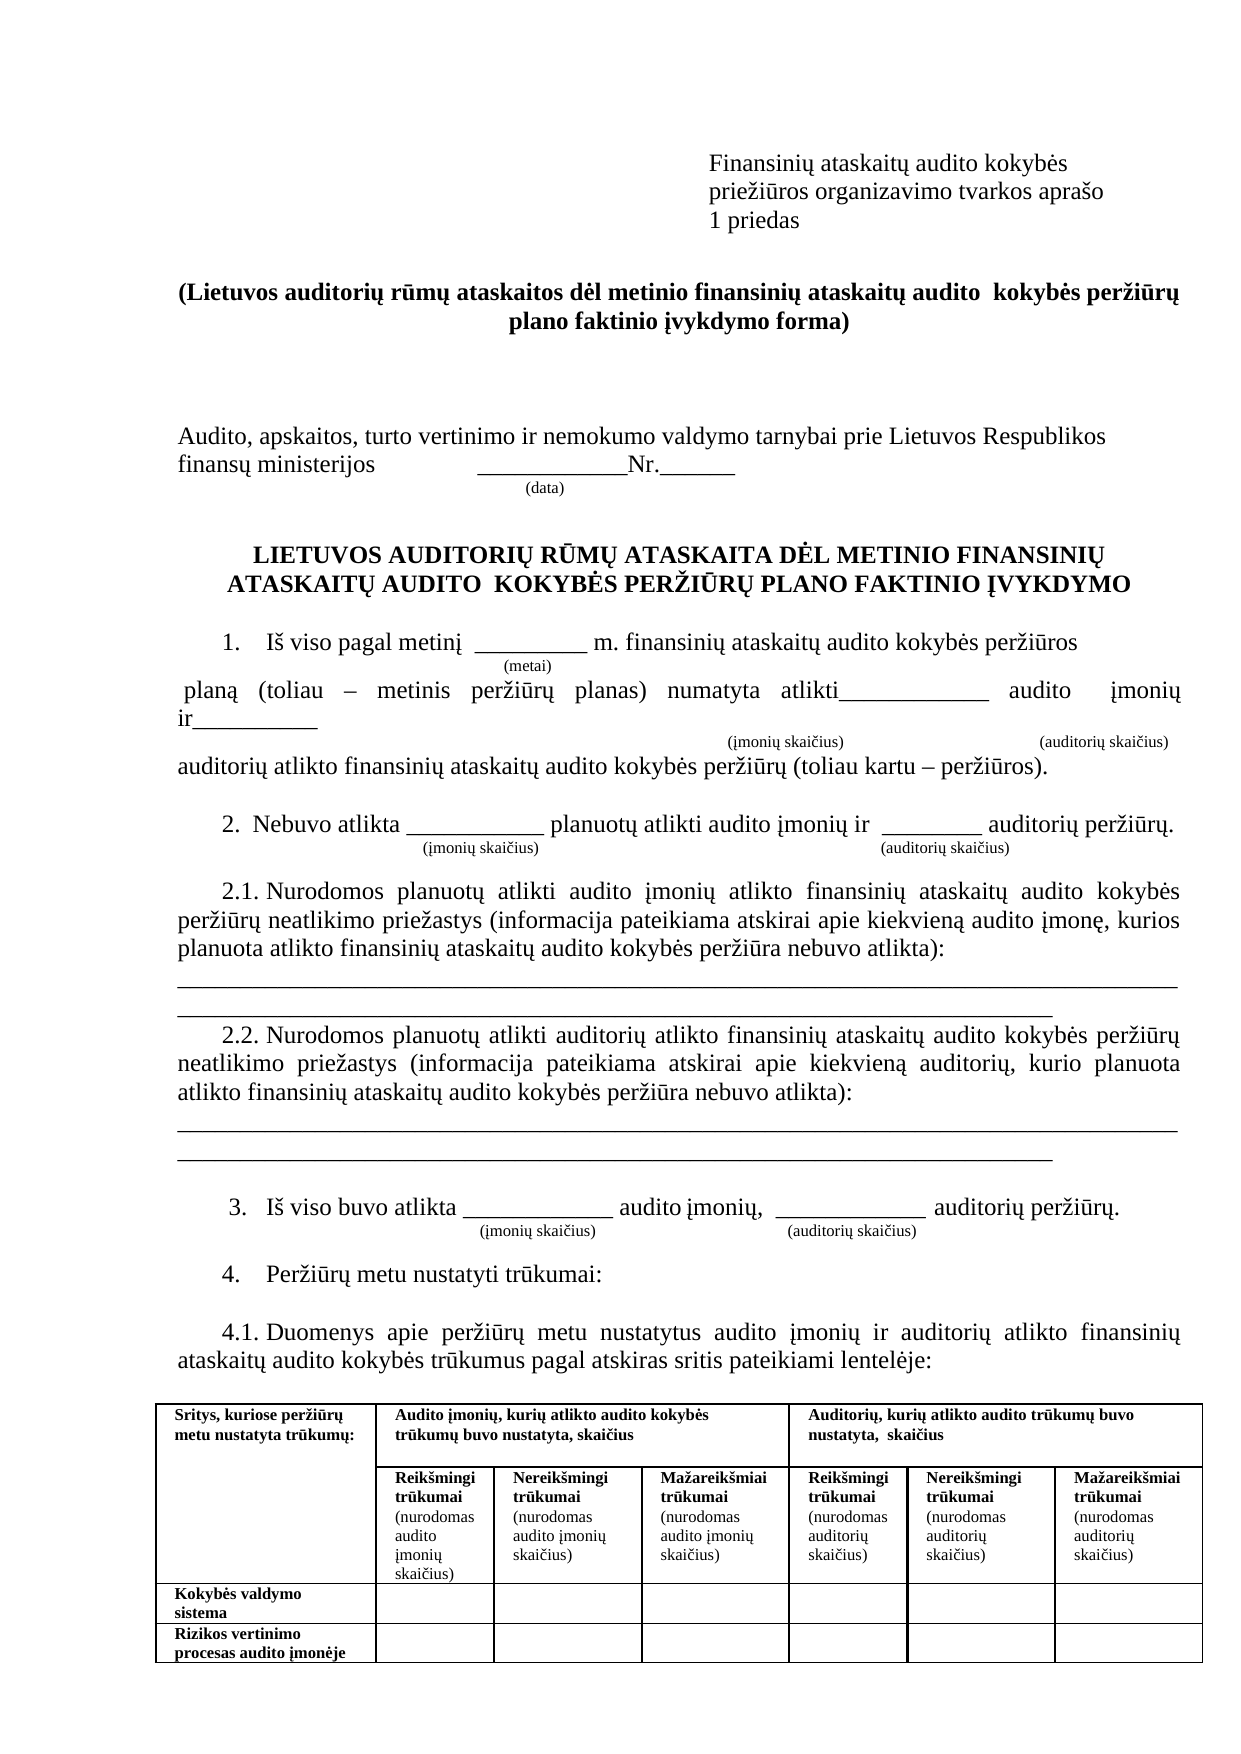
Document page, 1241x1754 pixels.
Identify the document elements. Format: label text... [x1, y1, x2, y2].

table_header Sritys, kuriose peržiūrų metu nustatyta trūkumų: [157, 1405, 375, 1583]
table_cell Reikšmingi trūkumai (nurodomas audito įmonių skaičius) [377, 1468, 493, 1583]
text planą (toliau – metinis peržiūrų planas) numatyta atlikti____________ audito įmonių ir__________ [177, 675, 1181, 732]
text 3. Iš viso buvo atlikta ____________ audito įmonių, ____________ auditorių peržiūrų. [228, 1192, 1181, 1221]
table_cell [495, 1624, 641, 1662]
table_cell [495, 1584, 641, 1622]
text 1 priedas [177, 205, 1181, 234]
text Lietuvos auditorių rūmų ataskaita dėl metinio finansinių ataskaitų AUDITO KOKYBĖS peržiūrų plano faktinio įvykdymo [177, 541, 1181, 598]
table_cell [1056, 1584, 1202, 1622]
table_cell Kokybės valdymo sistema [157, 1584, 375, 1622]
table_cell Nereikšmingi trūkumai (nurodomas auditorių skaičius) [909, 1468, 1054, 1583]
text 4. Peržiūrų metu nustatyti trūkumai: [177, 1259, 1181, 1288]
text (įmonių skaičius) (auditorių skaičius) [177, 838, 1181, 857]
table_cell [909, 1584, 1054, 1622]
text 2. Nebuvo atlikta ___________ planuotų atlikti audito įmonių ir ________ auditorių peržiūrų. [177, 809, 1181, 838]
table_cell [377, 1624, 493, 1662]
text (Lietuvos auditorių rūmų ataskaitos dėl metinio finansinių ataskaitų audito kokybės peržiūrų plano faktinio įvykdymo forma) [177, 277, 1181, 334]
text (įmonių skaičius) (auditorių skaičius) [177, 732, 1181, 751]
table_cell [790, 1624, 906, 1662]
table_cell [377, 1584, 493, 1622]
table_cell [909, 1624, 1054, 1662]
text Finansinių ataskaitų audito kokybės [177, 148, 1181, 176]
table_cell Reikšmingi trūkumai (nurodomas auditorių skaičius) [790, 1468, 906, 1583]
text ______________________________________________________________________________________________________________________________________________________ [177, 962, 1181, 1020]
text finansų ministerijos ____________Nr.______ [177, 449, 1181, 478]
table_cell [790, 1584, 906, 1622]
table_cell [643, 1624, 788, 1662]
text 4.1. Duomenys apie peržiūrų metu nustatytus audito įmonių ir auditorių atlikto finansinių ataskaitų audito kokybės trūkumus pagal atskiras sritis pateikiami lentelėje: [177, 1317, 1181, 1374]
text 2.1. Nurodomos planuotų atlikti audito įmonių atlikto finansinių ataskaitų audito kokybės peržiūrų neatlikimo priežastys (informacija pateikiama atskirai apie kiekvieną audito įmonę, kurios planuota atlikto finansinių ataskaitų audito kokybės peržiūra nebuvo atlikta): [177, 876, 1181, 962]
text ______________________________________________________________________________________________________________________________________________________ [177, 1106, 1181, 1163]
table_cell [1056, 1624, 1202, 1662]
text (metai) [290, 656, 1181, 675]
text auditorių atlikto finansinių ataskaitų audito kokybės peržiūrų (toliau kartu – peržiūros). [177, 751, 1181, 780]
table_cell Mažareikšmiai trūkumai (nurodomas audito įmonių skaičius) [643, 1468, 788, 1583]
table_cell Rizikos vertinimo procesas audito įmonėje [157, 1624, 375, 1662]
text (data) [525, 478, 1181, 497]
text (įmonių skaičius) (auditorių skaičius) [377, 1221, 1181, 1240]
text 2.2. Nurodomos planuotų atlikti auditorių atlikto finansinių ataskaitų audito kokybės peržiūrų neatlikimo priežastys (informacija pateikiama atskirai apie kiekvieną auditorių, kurio planuota atlikto finansinių ataskaitų audito kokybės peržiūra nebuvo atlikta): [177, 1020, 1181, 1106]
table_header Auditorių, kurių atlikto audito trūkumų buvo nustatyta, skaičius [790, 1405, 1202, 1466]
text 1. Iš viso pagal metinį _________ m. finansinių ataskaitų audito kokybės peržiūros [222, 627, 1181, 656]
text priežiūros organizavimo tvarkos aprašo [177, 176, 1181, 205]
table_cell Nereikšmingi trūkumai (nurodomas audito įmonių skaičius) [495, 1468, 641, 1583]
text Audito, apskaitos, turto vertinimo ir nemokumo valdymo tarnybai prie Lietuvos Respublikos [177, 421, 1181, 449]
table_cell [643, 1584, 788, 1622]
table_header Audito įmonių, kurių atlikto audito kokybės trūkumų buvo nustatyta, skaičius [377, 1405, 788, 1466]
table_cell Mažareikšmiai trūkumai (nurodomas auditorių skaičius) [1056, 1468, 1202, 1583]
